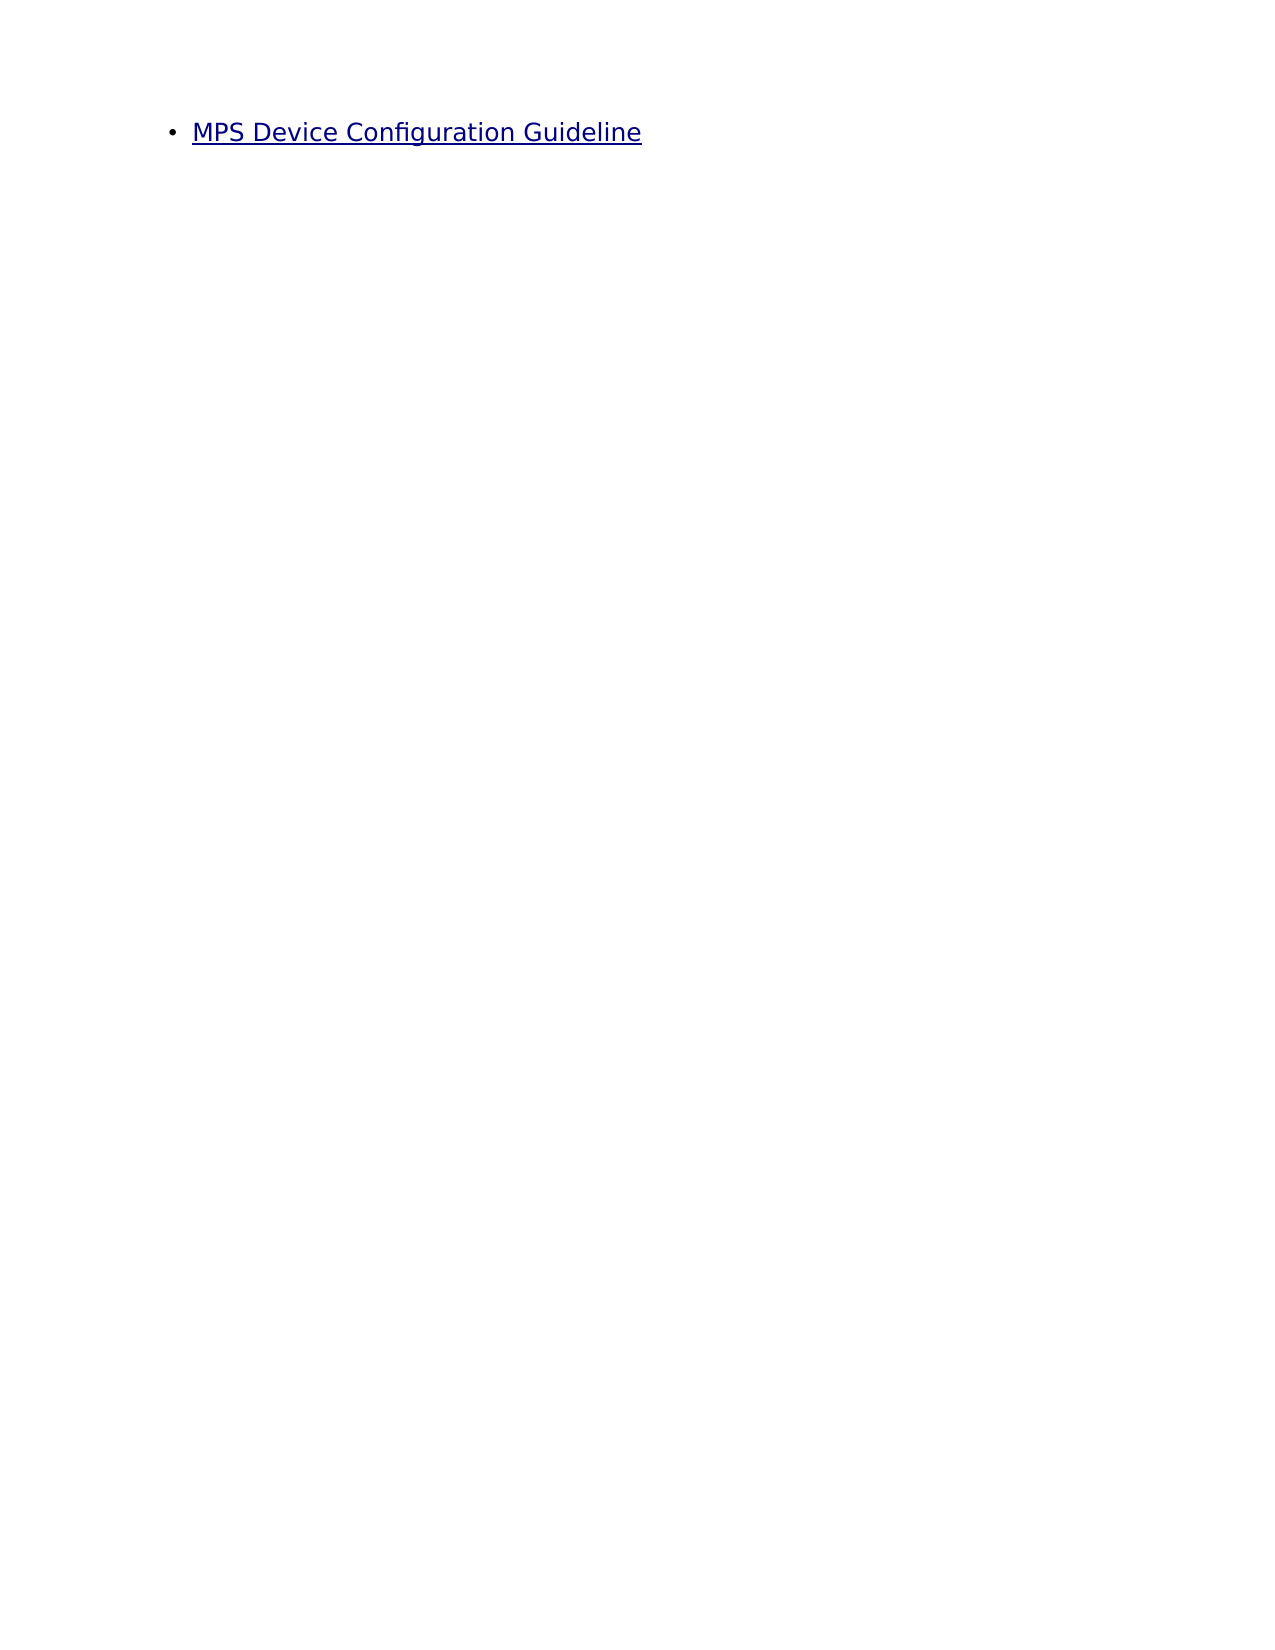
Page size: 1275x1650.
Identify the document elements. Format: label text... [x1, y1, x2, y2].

list MPS Device Configuration Guideline [177, 118, 1157, 147]
